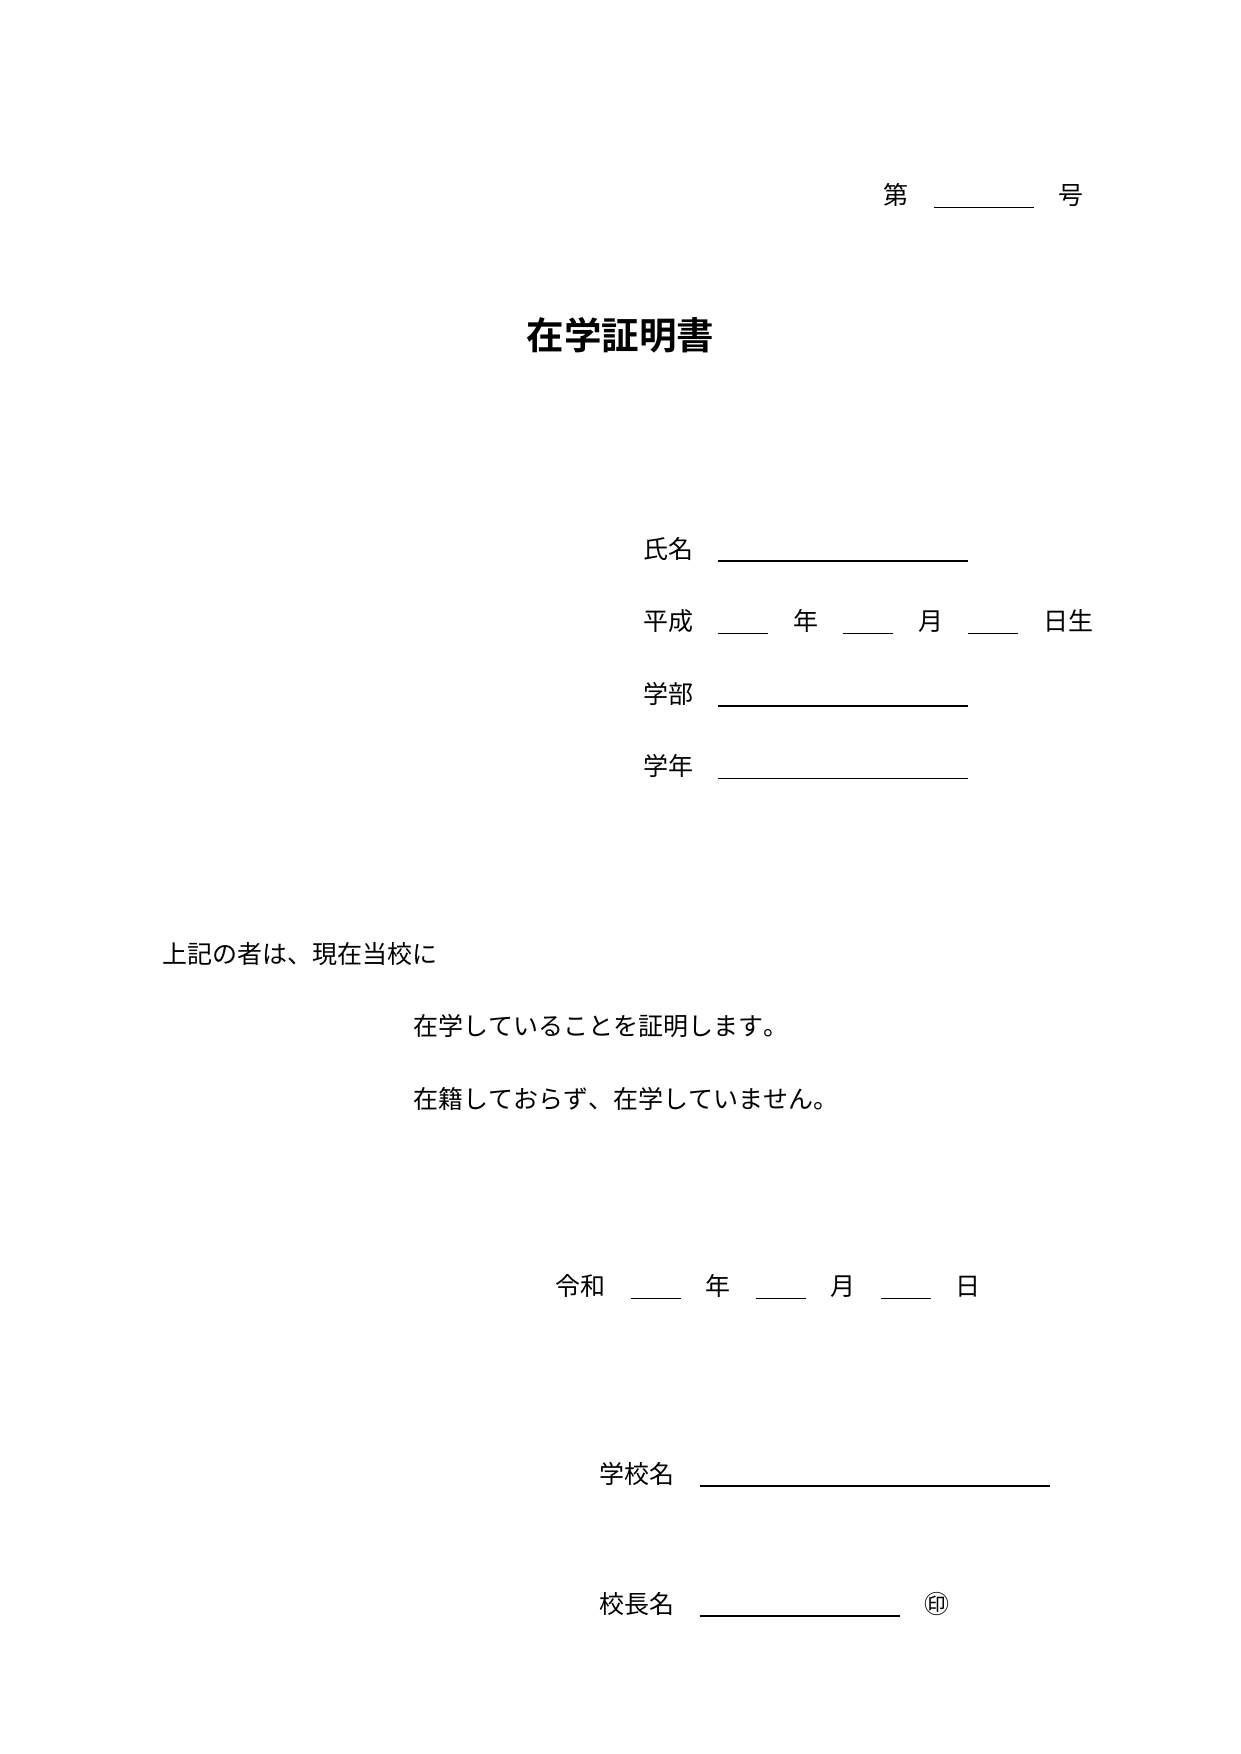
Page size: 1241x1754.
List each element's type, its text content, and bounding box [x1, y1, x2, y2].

text 在学していることを証明します。 [140, 1007, 1100, 1043]
text 平成 年 月 日生 [118, 602, 1122, 638]
text 学部 [118, 674, 1122, 710]
text 第 号 [118, 176, 1122, 212]
text 在籍しておらず、在学していません。 [140, 1079, 1100, 1115]
text 学校名 [118, 1454, 1122, 1490]
text 上記の者は、現在当校に [140, 934, 1100, 970]
text 氏名 [118, 529, 1122, 565]
text 令和 年 月 日 [118, 1267, 1122, 1303]
text 在学証明書 [118, 306, 1122, 360]
text 校長名 ㊞ [118, 1584, 1122, 1620]
text 学年 [118, 747, 1122, 783]
